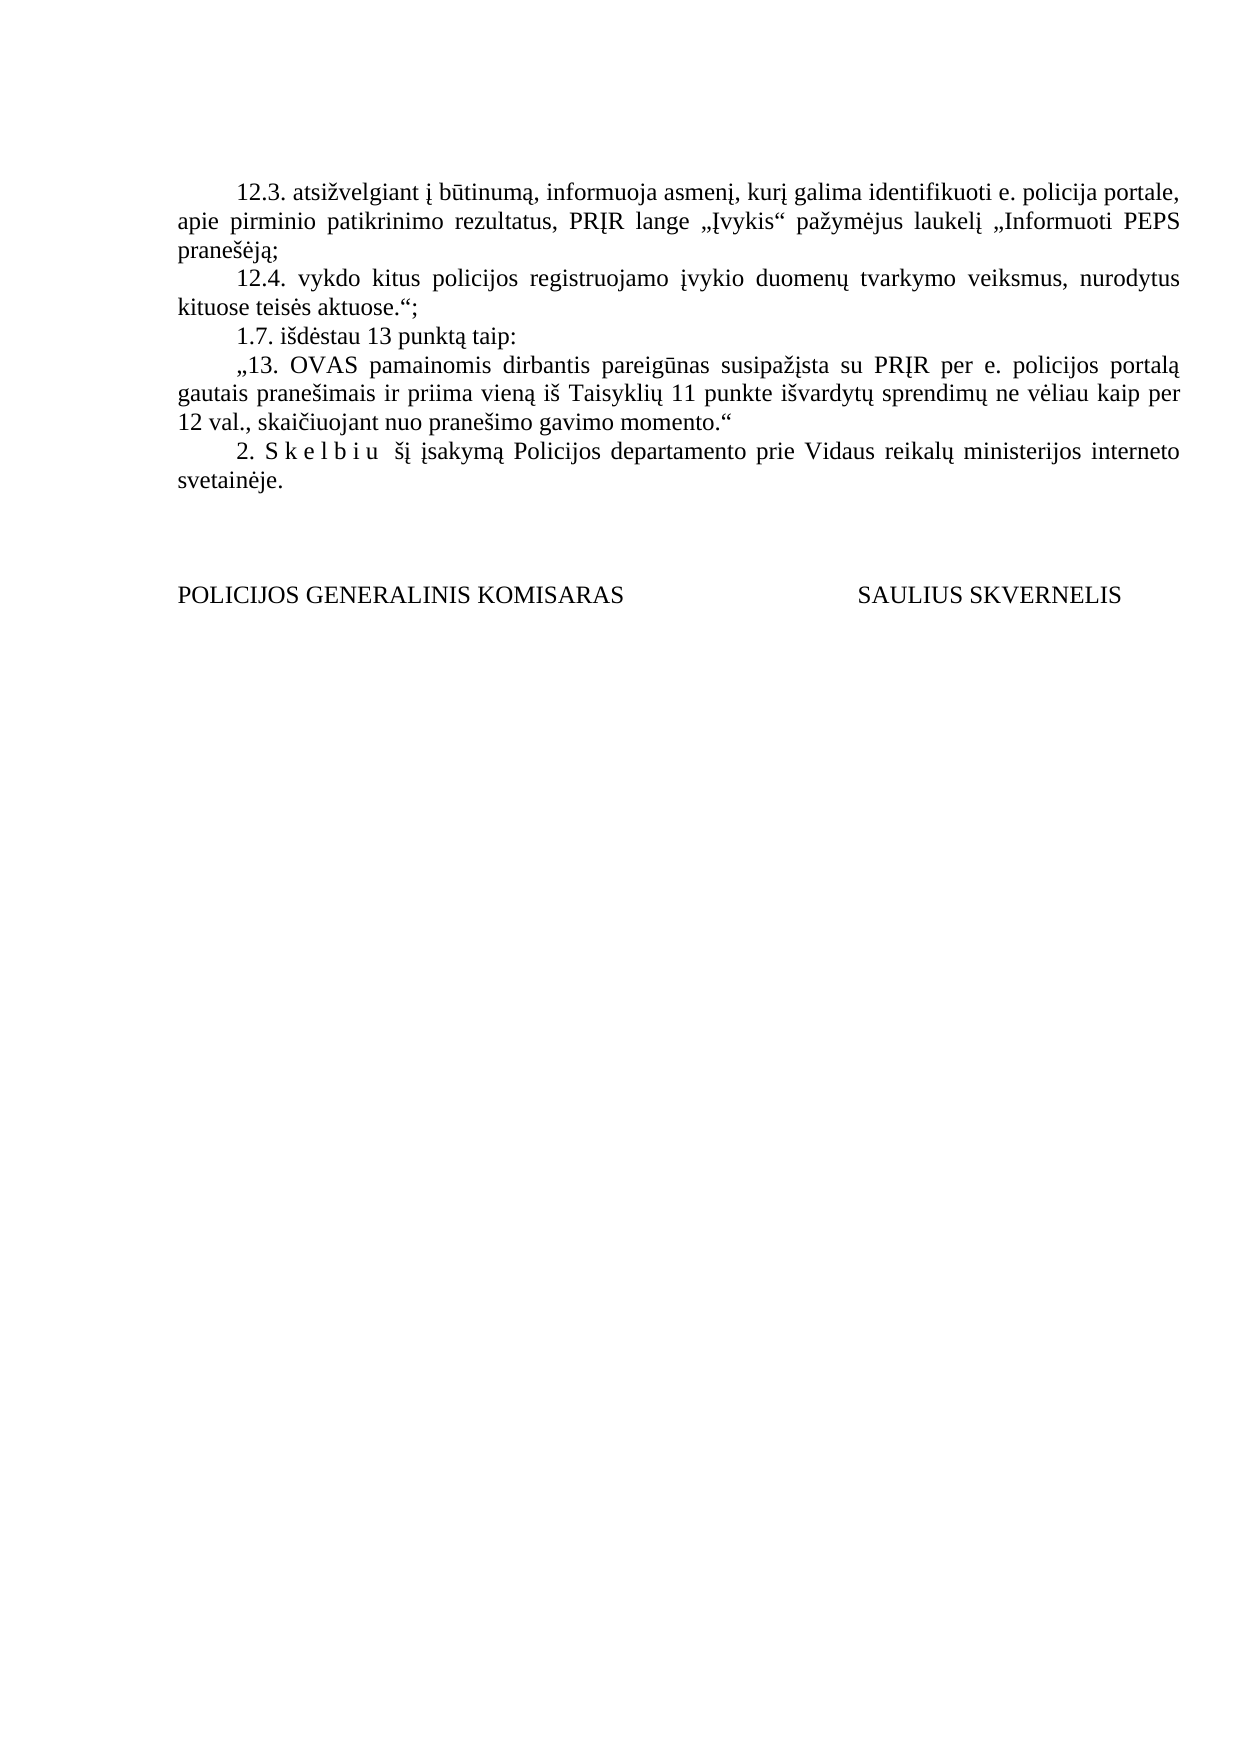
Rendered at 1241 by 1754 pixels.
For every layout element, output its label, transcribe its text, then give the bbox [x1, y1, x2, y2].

text 12.4. vykdo kitus policijos registruojamo įvykio duomenų tvarkymo veiksmus, nurodytus kituose teisės aktuose.“; [177, 263, 1181, 321]
text 12.3. atsižvelgiant į būtinumą, informuoja asmenį, kurį galima identifikuoti e. policija portale, apie pirminio patikrinimo rezultatus, PRĮR lange „Įvykis“ pažymėjus laukelį „Informuoti PEPS pranešėją; [177, 177, 1181, 263]
text 1.7. išdėstau 13 punktą taip: [177, 321, 1181, 350]
text „13. OVAS pamainomis dirbantis pareigūnas susipažįsta su PRĮR per e. policijos portalą gautais pranešimais ir priima vieną iš Taisyklių 11 punkte išvardytų sprendimų ne vėliau kaip per 12 val., skaičiuojant nuo pranešimo gavimo momento.“ [177, 350, 1181, 436]
text 2. Skelbiu šį įsakymą Policijos departamento prie Vidaus reikalų ministerijos interneto svetainėje. [177, 436, 1181, 493]
text Policijos generalinis komisaras Saulius Skvernelis [177, 580, 1181, 608]
